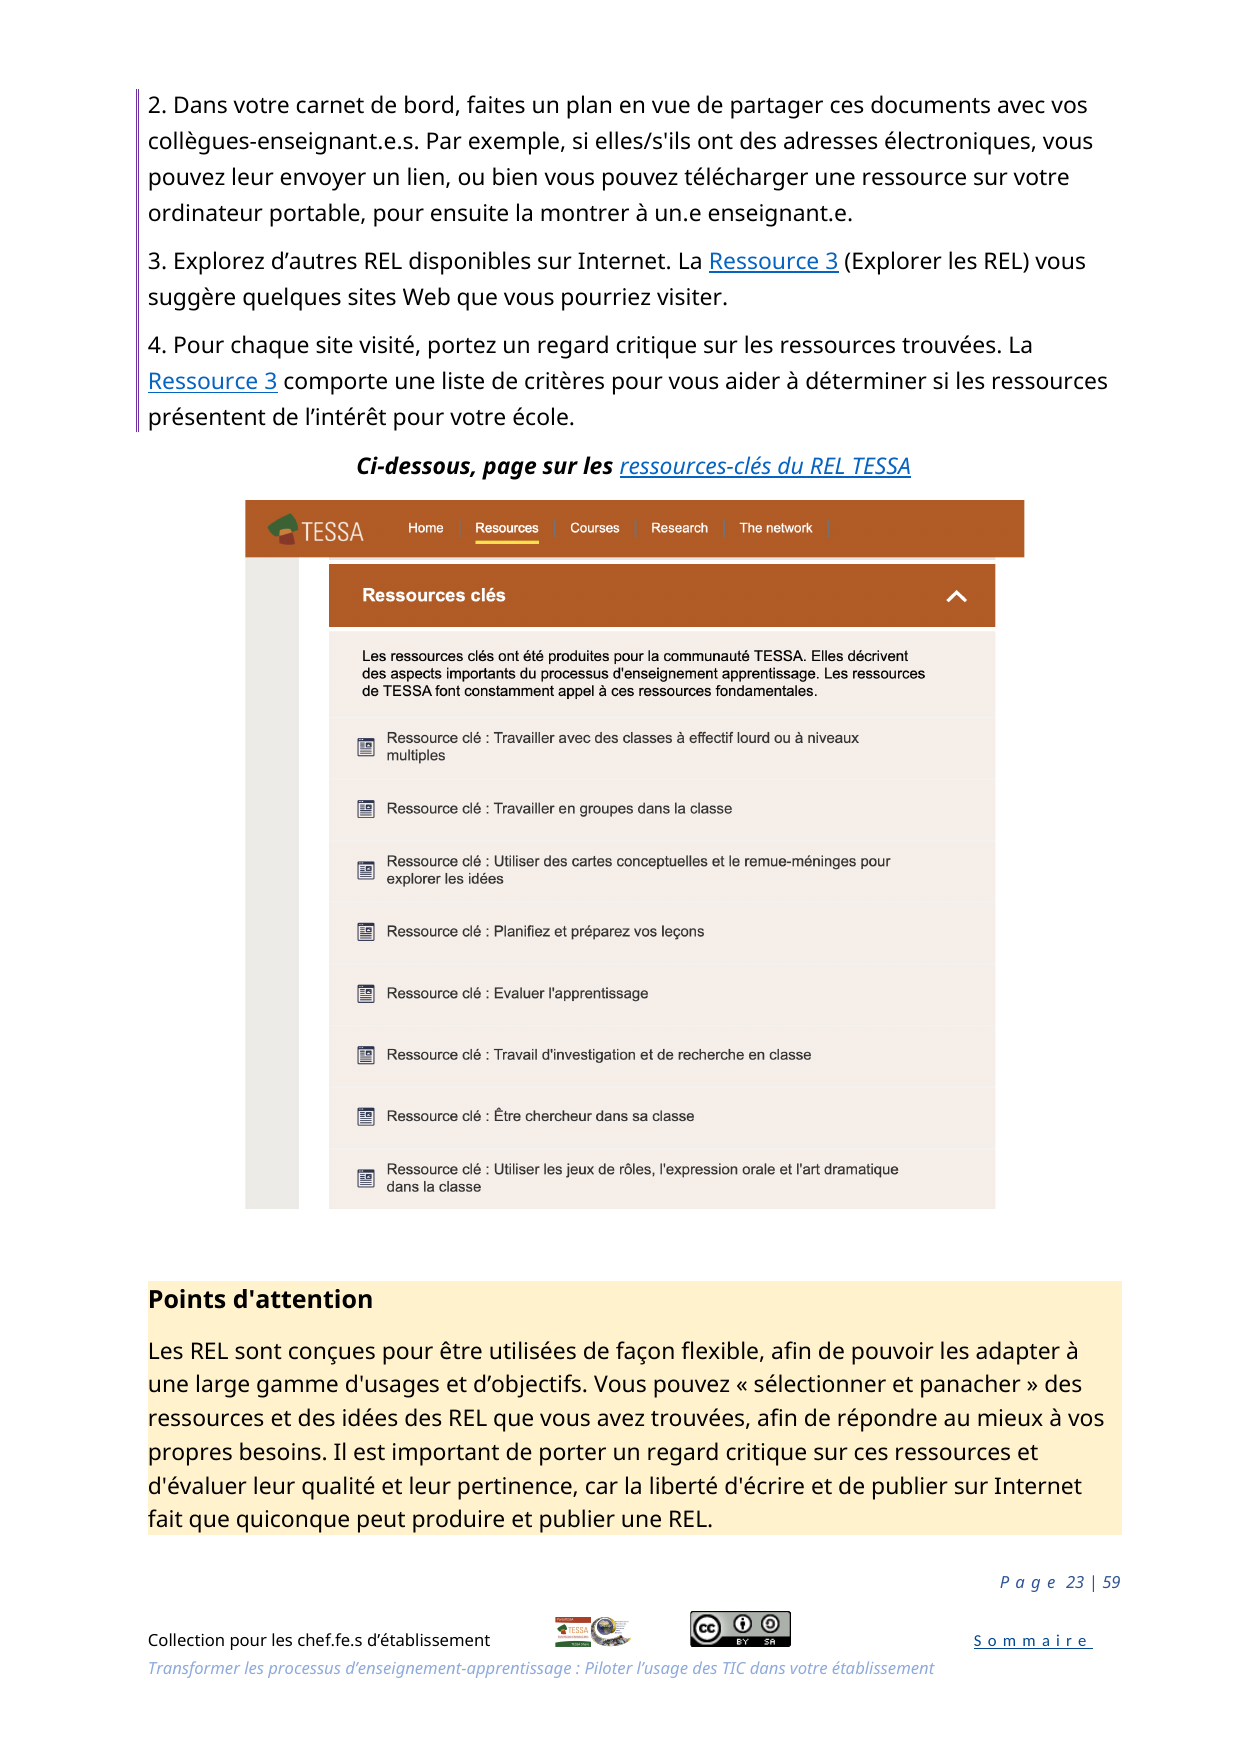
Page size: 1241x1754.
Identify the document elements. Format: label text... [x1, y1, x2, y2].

text 2. Dans votre carnet de bord, faites un plan en vue de partager ces documents avec vos collègues-enseignant.e.s. Par exemple, si elles/s'ils ont des adresses électroniques, vous pouvez leur envoyer un lien, ou bien vous pouvez télécharger une ressource sur votre ordinateur portable, pour ensuite la montrer à un.e enseignant.e. [148, 89, 1122, 228]
text 4. Pour chaque site visité, portez un regard critique sur les ressources trouvées. La Ressource 3 comporte une liste de critères pour vous aider à déterminer si les ressources présentent de l’intérêt pour votre école. [139, 329, 1122, 432]
text Points d'attention [148, 1281, 1122, 1315]
text Ci-dessous, page sur les ressources-clés du REL TESSA [148, 449, 1122, 481]
picture [555, 1617, 631, 1647]
text 3. Explorez d’autres REL disponibles sur Internet. La Ressource 3 (Explorer les REL) vous suggère quelques sites Web que vous pourriez visiter. [139, 245, 1122, 312]
picture [245, 500, 1025, 1209]
picture [690, 1611, 791, 1647]
text Les REL sont conçues pour être utilisées de façon flexible, afin de pouvoir les adapter à une large gamme d'usages et d’objectifs. Vous pouvez « sélectionner et panacher » des ressources et des idées des REL que vous avez trouvées, afin de répondre au mieux à vos propres besoins. Il est important de porter un regard critique sur ces ressources et d'évaluer leur qualité et leur pertinence, car la liberté d'écrire et de publier sur Internet fait que quiconque peut produire et publier une REL. [148, 1335, 1122, 1535]
